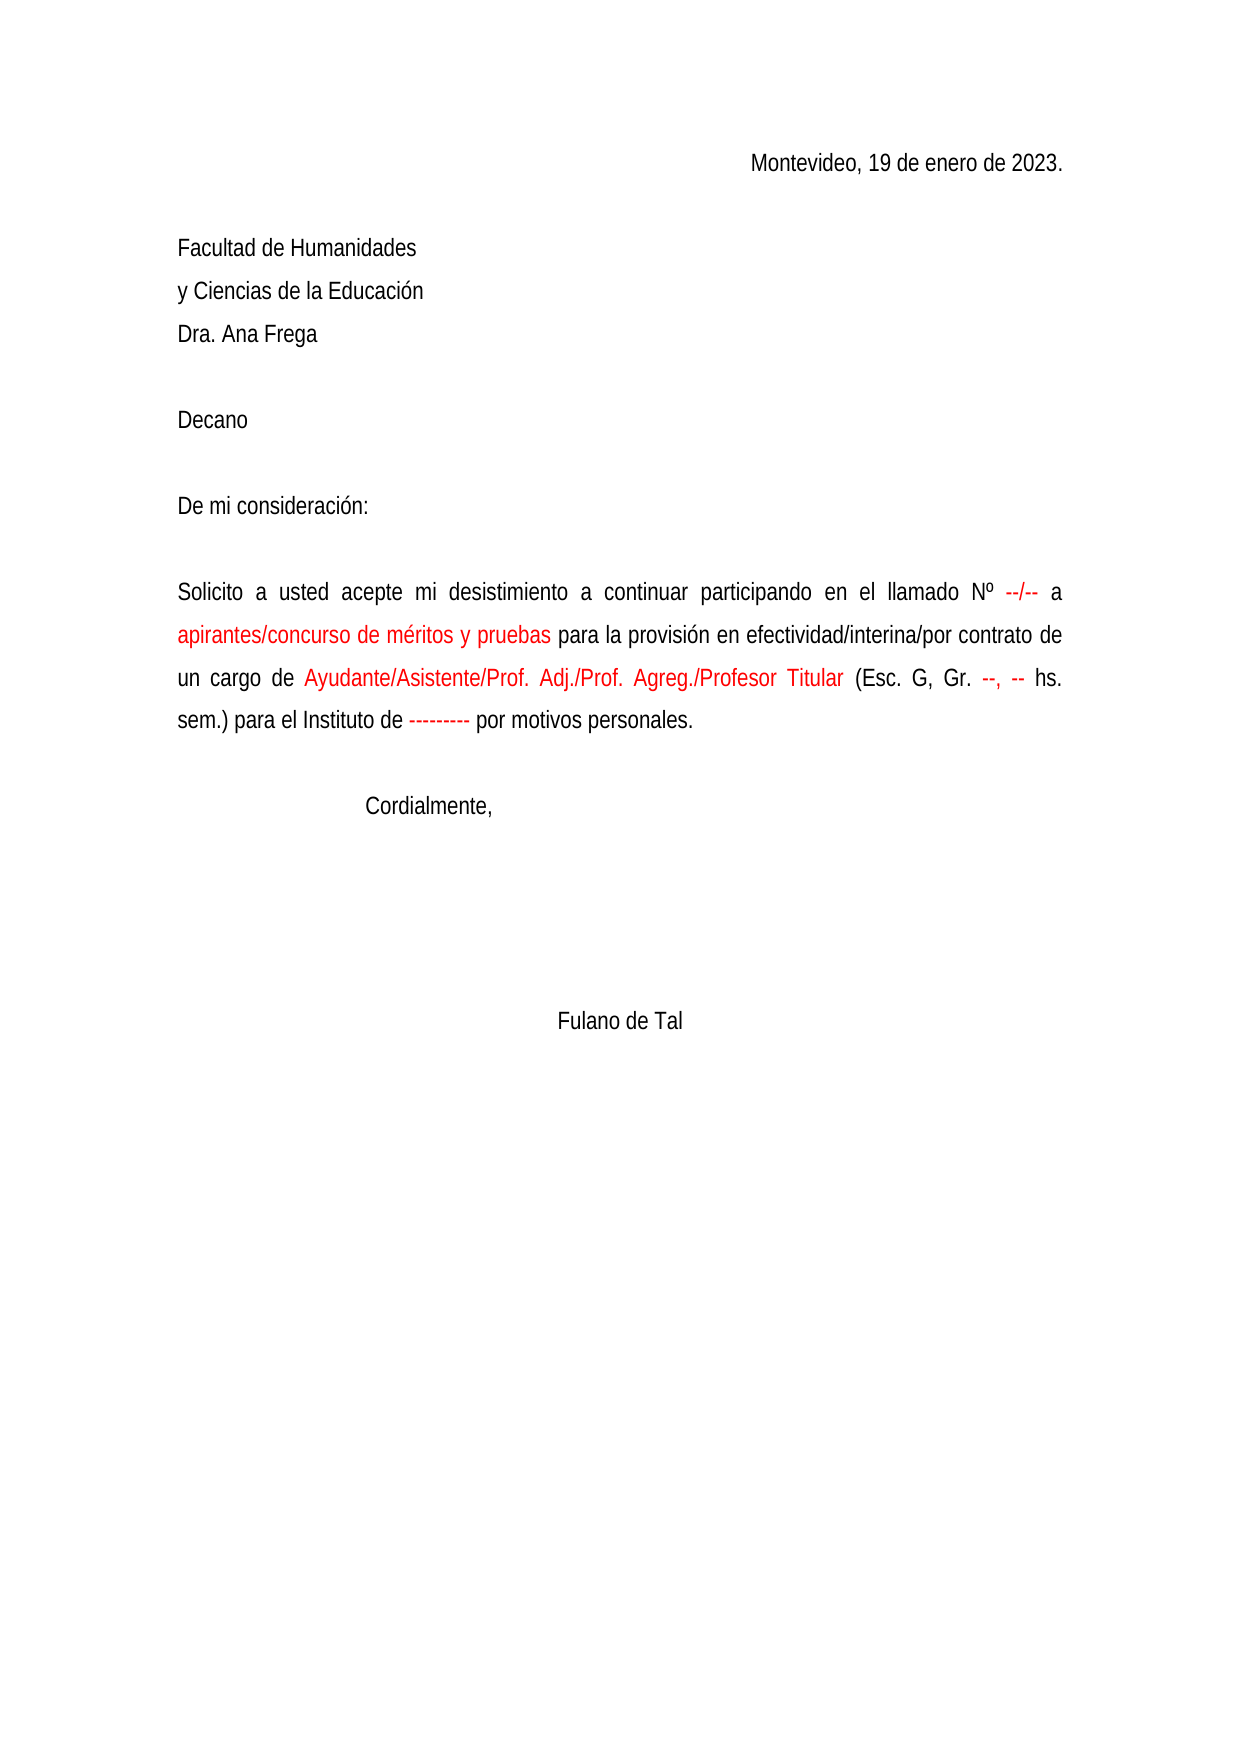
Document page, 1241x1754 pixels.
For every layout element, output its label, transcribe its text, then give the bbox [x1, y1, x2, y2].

text Facultad de Humanidades [177, 233, 1063, 262]
text Cordialmente, [177, 791, 1063, 820]
text y Ciencias de la Educación [177, 276, 1063, 305]
text Montevideo, 19 de enero de 2023. [177, 148, 1063, 176]
text Fulano de Tal [177, 1006, 1063, 1034]
text De mi consideración: [177, 491, 1063, 519]
text Dra. Ana Frega [177, 319, 1063, 348]
text Decano [177, 405, 1063, 434]
text Solicito a usted acepte mi desistimiento a continuar participando en el llamado Nº --/-- a apirantes/concurso de méritos y pruebas para la provisión en efectividad/interina/por contrato de un cargo de Ayudante/Asistente/Prof. Adj./Prof. Agreg./Profesor Titular (Esc. G, Gr. --, -- hs. sem.) para el Instituto de --------- por motivos personales. [177, 577, 1063, 734]
